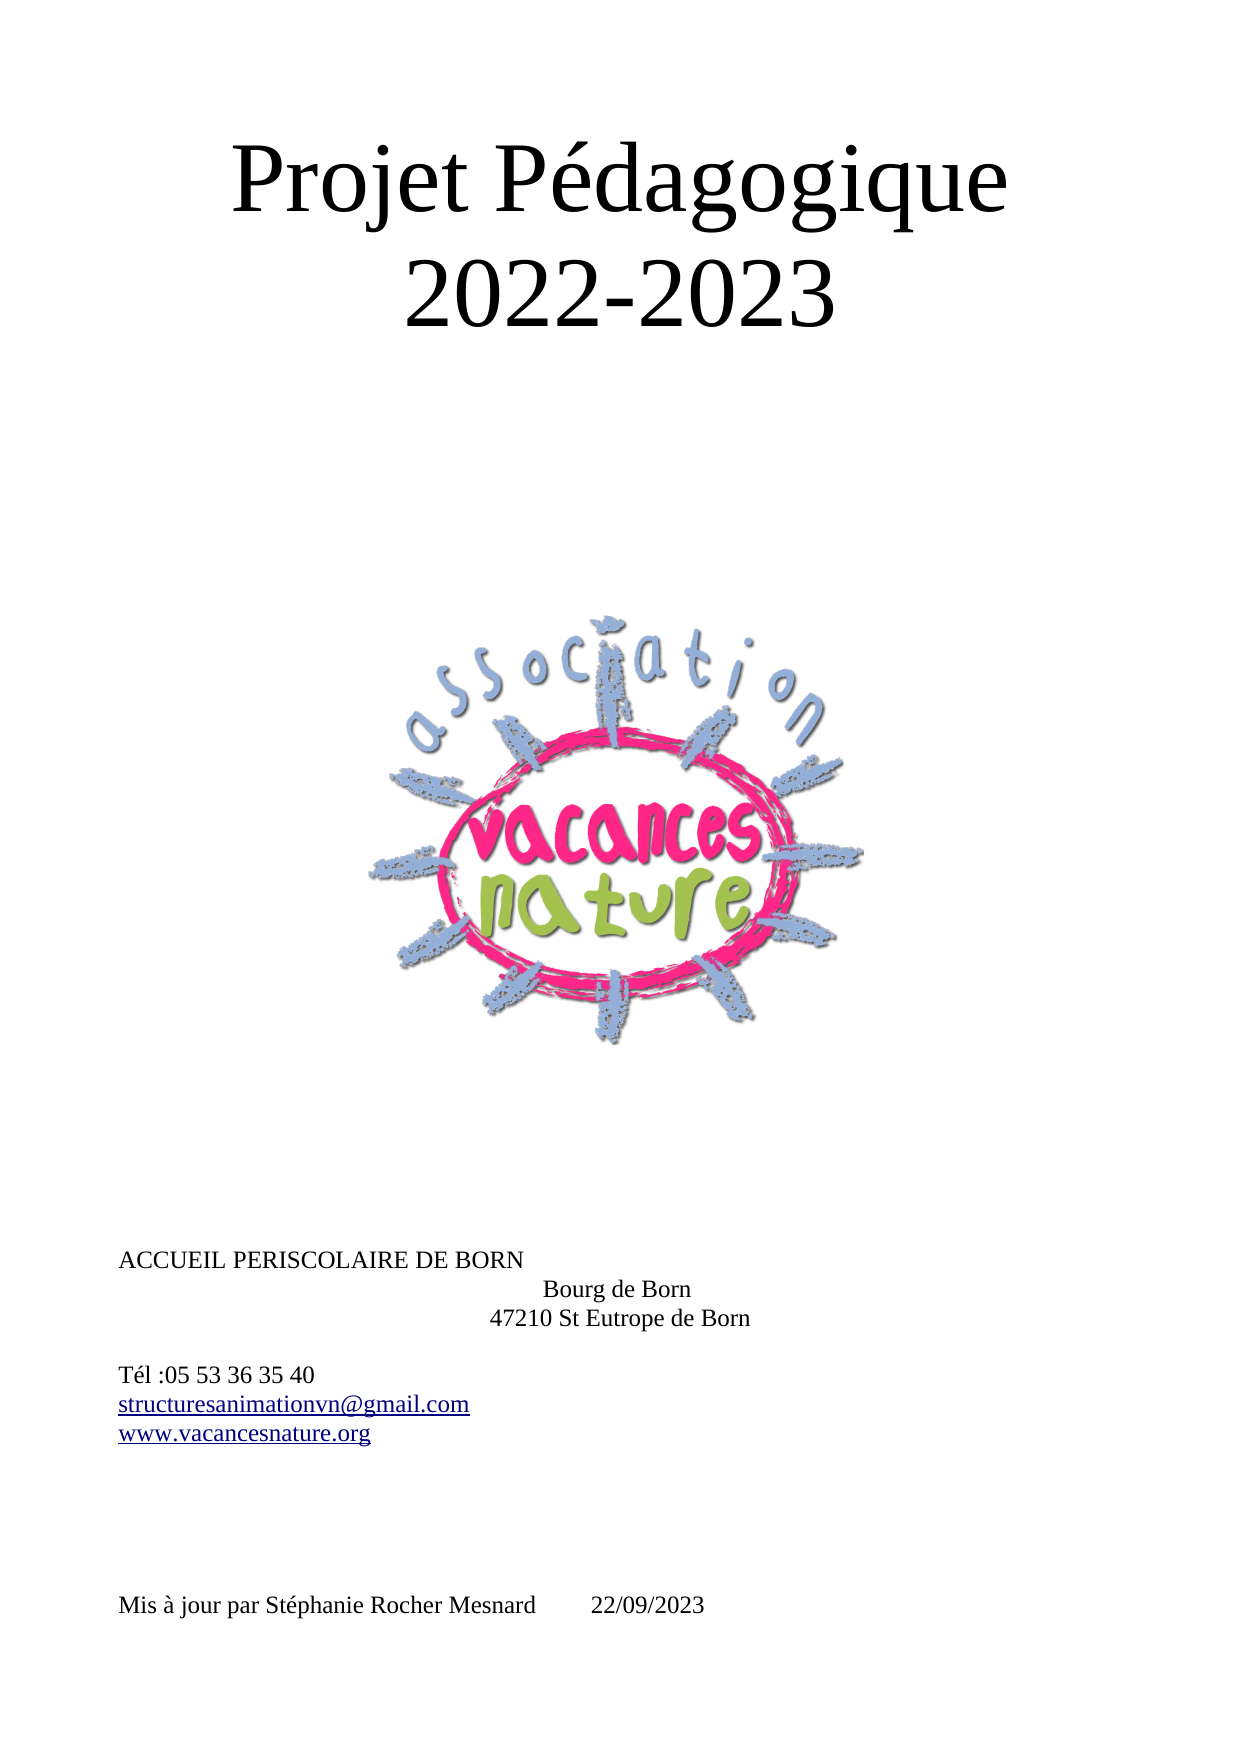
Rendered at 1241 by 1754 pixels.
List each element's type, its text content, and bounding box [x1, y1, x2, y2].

text Projet Pédagogique [118, 118, 1122, 233]
text ACCUEIL PERISCOLAIRE DE BORN [118, 1246, 1122, 1274]
text 47210 St Eutrope de Born [118, 1303, 1122, 1332]
picture [367, 614, 865, 1045]
text Bourg de Born [118, 1274, 1122, 1303]
text Tél :05 53 36 35 40 [118, 1361, 1122, 1389]
text 2022-2023 [118, 233, 1122, 348]
text Mis à jour par Stéphanie Rocher Mesnard 22/09/2023 [118, 1591, 1122, 1619]
text structuresanimationvn@gmail.com [118, 1389, 1122, 1418]
text www.vacancesnature.org [118, 1418, 1122, 1447]
